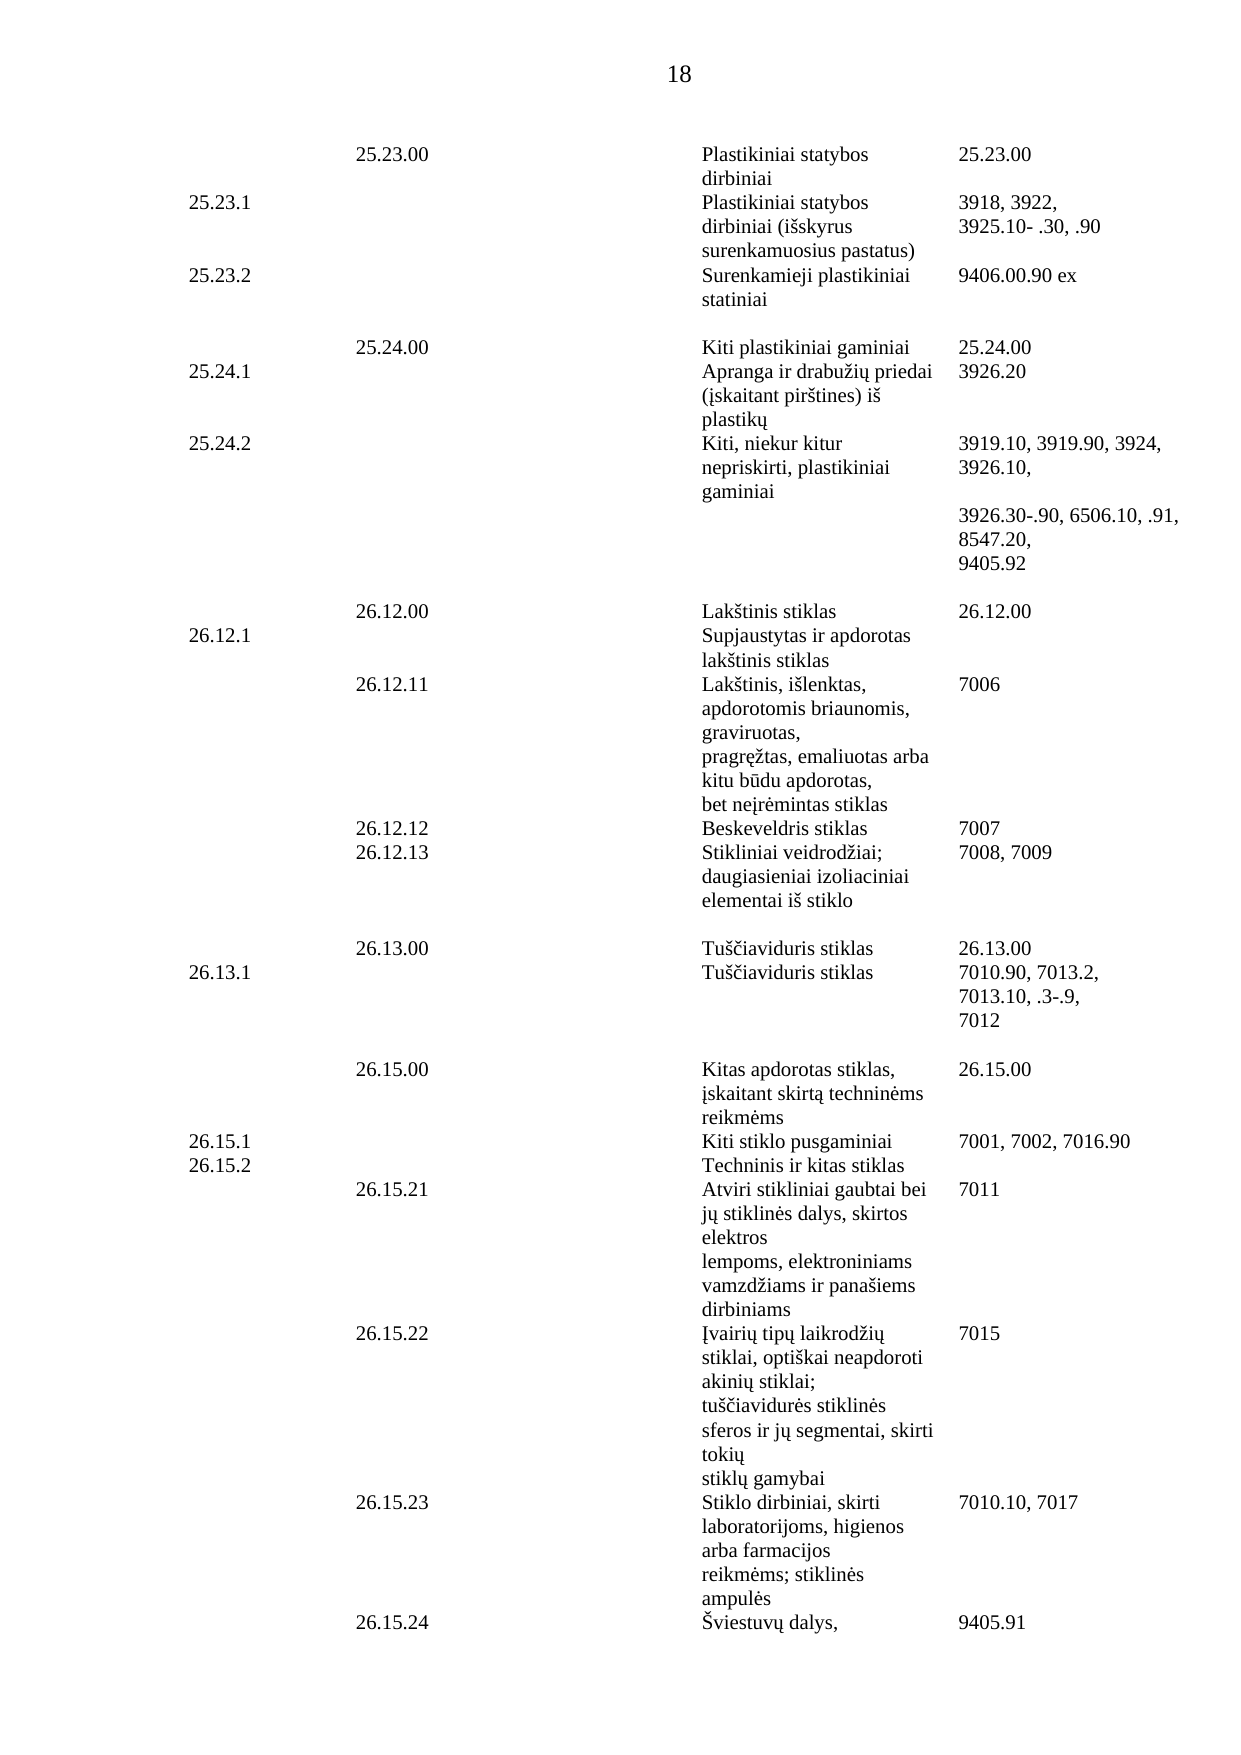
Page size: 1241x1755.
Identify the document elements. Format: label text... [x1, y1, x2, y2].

table_cell [177, 1177, 344, 1249]
table_cell pragręžtas, emaliuotas arba kitu būdu apdorotas, [690, 744, 947, 792]
table_cell [690, 1009, 947, 1032]
table_cell Kiti plastikiniai gaminiai [690, 335, 947, 359]
table_cell 3926.30-.90, 6506.10, .91, 8547.20, [947, 503, 1204, 551]
table_cell [177, 335, 344, 359]
table_cell Plastikiniai statybos dirbiniai (išskyrus surenkamuosius pastatus) [690, 190, 947, 262]
table_cell 7012 [947, 1009, 1204, 1032]
table_cell Stikliniai veidrodžiai; daugiasieniai izoliaciniai elementai iš stiklo [690, 840, 947, 912]
table_cell Šviestuvų dalys, [690, 1610, 947, 1634]
table_cell [344, 1153, 690, 1177]
table_cell [177, 840, 344, 912]
table_cell [947, 118, 1204, 142]
table_cell 7011 [947, 1177, 1204, 1249]
table_cell [947, 1105, 1204, 1129]
table_cell [947, 1466, 1204, 1490]
table_cell [344, 575, 690, 599]
table_cell 26.15.1 [177, 1129, 344, 1153]
table_cell [344, 118, 690, 142]
table_cell Supjaustytas ir apdorotas lakštinis stiklas [690, 624, 947, 672]
table_cell [177, 792, 344, 816]
table_cell [177, 1105, 344, 1129]
table_cell [947, 1562, 1204, 1610]
table_cell 26.12.00 [947, 599, 1204, 623]
table_cell [344, 792, 690, 816]
table_cell 26.13.00 [947, 936, 1204, 960]
table_cell 25.24.00 [344, 335, 690, 359]
table_cell [344, 1249, 690, 1321]
table_cell bet neįrėmintas stiklas [690, 792, 947, 816]
table_cell 25.24.00 [947, 335, 1204, 359]
table_cell 26.13.00 [344, 936, 690, 960]
table_cell Surenkamieji plastikiniai statiniai [690, 263, 947, 311]
table_cell [947, 744, 1204, 792]
table_cell [344, 359, 690, 431]
table_cell [947, 1249, 1204, 1321]
table_cell [344, 1562, 690, 1610]
table_cell [344, 311, 690, 335]
table_cell [344, 1394, 690, 1466]
table_cell [690, 311, 947, 335]
table_cell [344, 431, 690, 503]
table_cell 3926.20 [947, 359, 1204, 431]
table_cell [177, 142, 344, 190]
table_cell [344, 1466, 690, 1490]
table_cell 7007 [947, 816, 1204, 840]
table_cell [947, 1153, 1204, 1177]
table_cell Lakštinis, išlenktas, apdorotomis briaunomis, graviruotas, [690, 672, 947, 744]
table_cell [947, 1033, 1204, 1057]
table_cell Įvairių tipų laikrodžių stiklai, optiškai neapdoroti akinių stiklai; [690, 1321, 947, 1393]
table_cell 26.12.13 [344, 840, 690, 912]
table_cell [690, 503, 947, 551]
table_cell [177, 744, 344, 792]
table_cell 26.13.1 [177, 960, 344, 1008]
table_cell [177, 575, 344, 599]
table_cell [344, 960, 690, 1008]
table_cell [344, 503, 690, 551]
table_cell stiklų gamybai [690, 1466, 947, 1490]
table_cell [947, 1394, 1204, 1466]
table_cell [177, 1490, 344, 1562]
table_cell [177, 912, 344, 936]
table_cell tuščiavidurės stiklinės sferos ir jų segmentai, skirti tokių [690, 1394, 947, 1466]
table_cell [177, 1394, 344, 1466]
table_cell Beskeveldris stiklas [690, 816, 947, 840]
table_cell [177, 1562, 344, 1610]
table_cell [690, 551, 947, 575]
table_cell Kiti, niekur kitur nepriskirti, plastikiniai gaminiai [690, 431, 947, 503]
table_cell 26.15.22 [344, 1321, 690, 1393]
table_cell [344, 1105, 690, 1129]
table_cell [177, 551, 344, 575]
table_cell [177, 1610, 344, 1634]
table_cell [947, 624, 1204, 672]
table_cell [177, 1321, 344, 1393]
table_cell lempoms, elektroniniams vamzdžiams ir panašiems dirbiniams [690, 1249, 947, 1321]
table_cell Tuščiaviduris stiklas [690, 960, 947, 1008]
table_cell 26.15.00 [947, 1057, 1204, 1105]
table_cell Plastikiniai statybos dirbiniai [690, 142, 947, 190]
table_cell 7010.10, 7017 [947, 1490, 1204, 1562]
table_cell 3918, 3922, 3925.10- .30, .90 [947, 190, 1204, 262]
table_cell 26.12.1 [177, 624, 344, 672]
table_cell [344, 263, 690, 311]
table_cell Atviri stikliniai gaubtai bei jų stiklinės dalys, skirtos elektros [690, 1177, 947, 1249]
table_cell [177, 1466, 344, 1490]
table_cell [177, 1057, 344, 1105]
table_cell [690, 118, 947, 142]
table_cell [177, 672, 344, 744]
table_cell [344, 1033, 690, 1057]
table_cell 26.15.21 [344, 1177, 690, 1249]
table_cell [344, 551, 690, 575]
table_cell 7006 [947, 672, 1204, 744]
table_cell Kitas apdorotas stiklas, įskaitant skirtą techninėms [690, 1057, 947, 1105]
table_cell [690, 912, 947, 936]
table_cell [177, 1249, 344, 1321]
table_cell [344, 744, 690, 792]
table_cell 7008, 7009 [947, 840, 1204, 912]
table_cell reikmėms [690, 1105, 947, 1129]
table_cell 3919.10, 3919.90, 3924, 3926.10, [947, 431, 1204, 503]
table_cell [690, 575, 947, 599]
table_cell [344, 624, 690, 672]
table_cell [344, 1129, 690, 1153]
table_cell [690, 1033, 947, 1057]
table_cell [177, 118, 344, 142]
table_cell 26.15.2 [177, 1153, 344, 1177]
table_cell [947, 311, 1204, 335]
table_cell 7010.90, 7013.2, 7013.10, .3-.9, [947, 960, 1204, 1008]
table_cell 26.12.12 [344, 816, 690, 840]
table_cell 25.23.2 [177, 263, 344, 311]
table_cell 7001, 7002, 7016.90 [947, 1129, 1204, 1153]
table_cell 25.23.00 [947, 142, 1204, 190]
table_cell 9405.92 [947, 551, 1204, 575]
table_cell Lakštinis stiklas [690, 599, 947, 623]
table_cell 25.23.00 [344, 142, 690, 190]
table_cell 26.15.23 [344, 1490, 690, 1562]
table_cell Kiti stiklo pusgaminiai [690, 1129, 947, 1153]
table_cell 26.15.24 [344, 1610, 690, 1634]
table_cell [177, 1009, 344, 1032]
table_cell 9406.00.90 ex [947, 263, 1204, 311]
table_cell Tuščiaviduris stiklas [690, 936, 947, 960]
table_cell 25.24.2 [177, 431, 344, 503]
table_cell [344, 190, 690, 262]
table_cell reikmėms; stiklinės ampulės [690, 1562, 947, 1610]
table_cell 26.15.00 [344, 1057, 690, 1105]
table_cell 25.24.1 [177, 359, 344, 431]
table_cell 7015 [947, 1321, 1204, 1393]
table_cell 25.23.1 [177, 190, 344, 262]
table_cell [177, 936, 344, 960]
table_cell 9405.91 [947, 1610, 1204, 1634]
table_cell 26.12.11 [344, 672, 690, 744]
table_cell [344, 1009, 690, 1032]
table_cell [344, 912, 690, 936]
table_cell [177, 503, 344, 551]
table_cell Techninis ir kitas stiklas [690, 1153, 947, 1177]
table_cell [947, 912, 1204, 936]
table_cell [177, 311, 344, 335]
table_cell Apranga ir drabužių priedai (įskaitant pirštines) iš plastikų [690, 359, 947, 431]
table_cell [947, 575, 1204, 599]
table_cell Stiklo dirbiniai, skirti laboratorijoms, higienos arba farmacijos [690, 1490, 947, 1562]
table_cell [177, 599, 344, 623]
table_cell 26.12.00 [344, 599, 690, 623]
table_cell [177, 816, 344, 840]
table_cell [947, 792, 1204, 816]
table_cell [177, 1033, 344, 1057]
